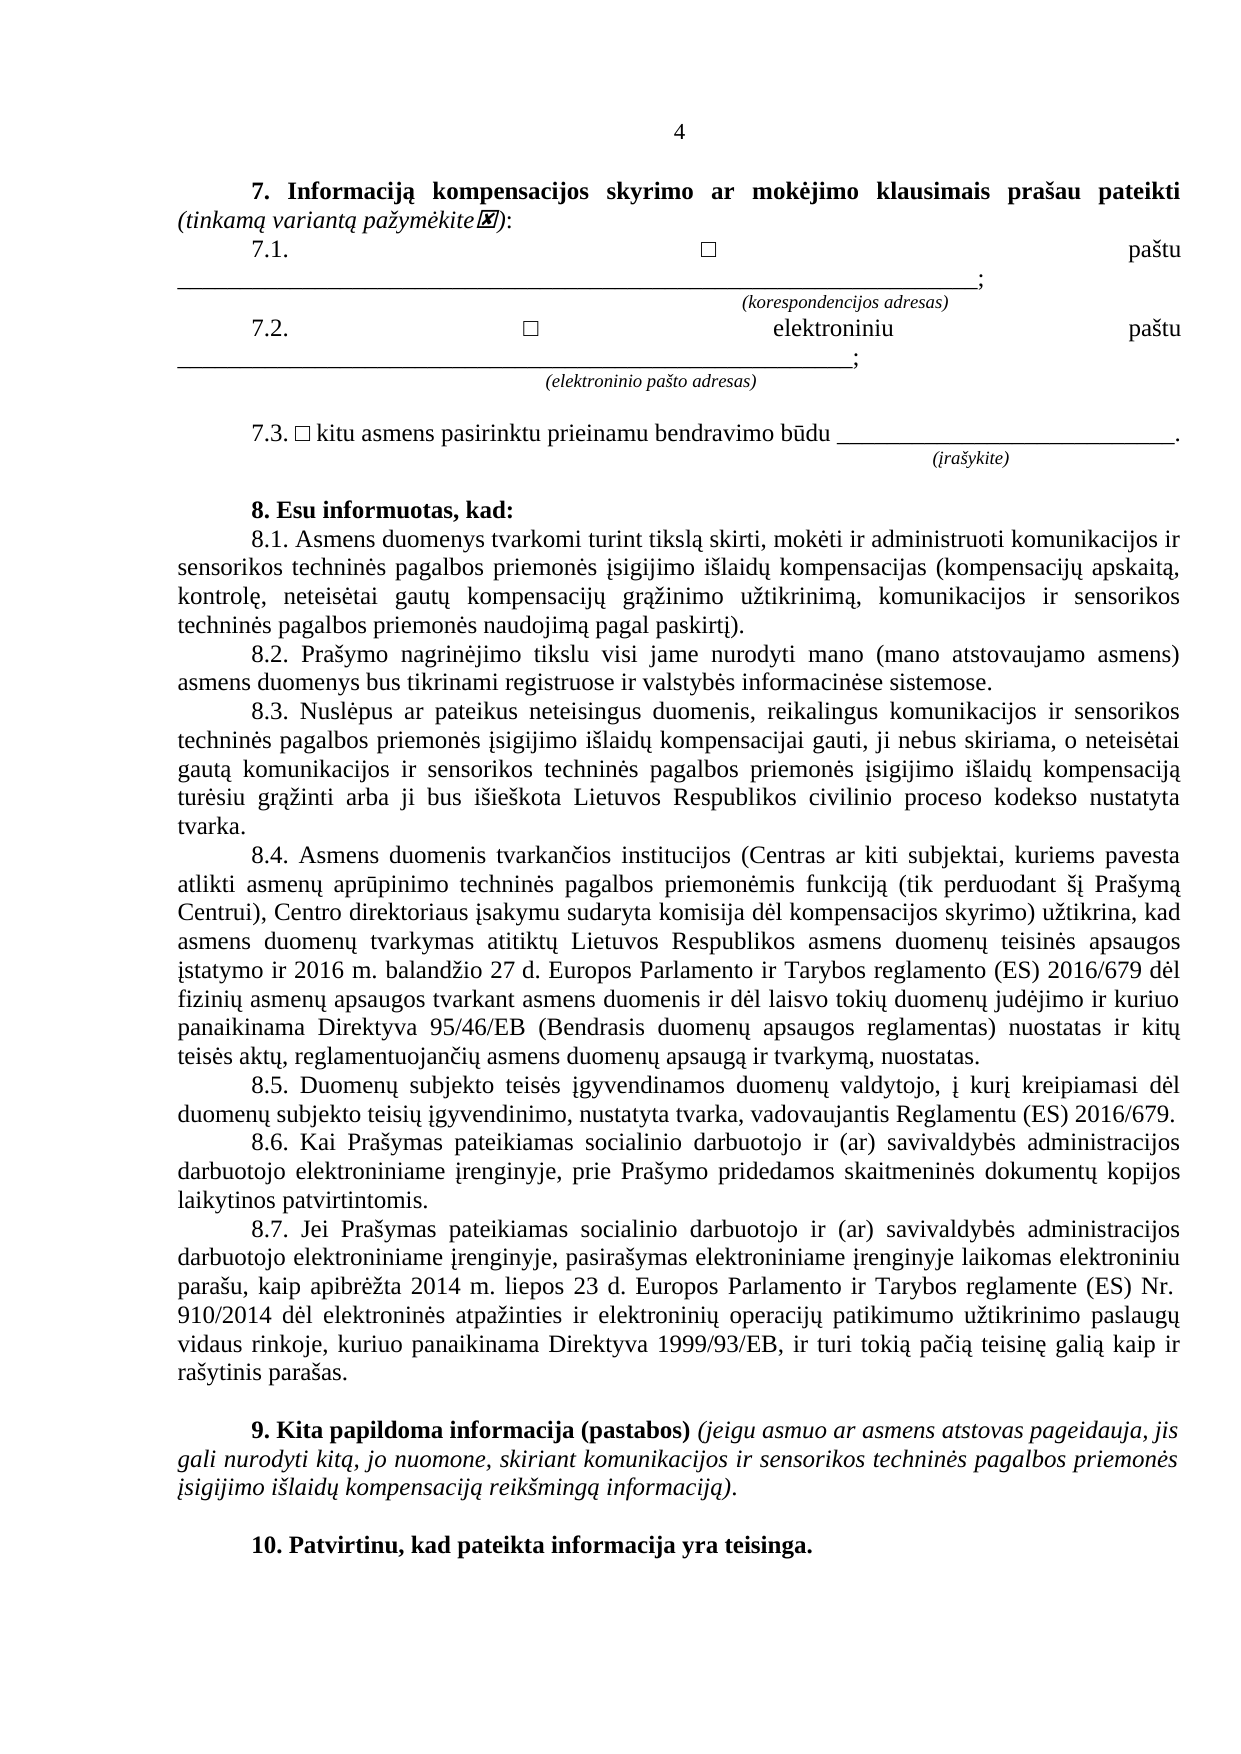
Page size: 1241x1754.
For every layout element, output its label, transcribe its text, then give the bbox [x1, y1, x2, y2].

text 10. Patvirtinu, kad pateikta informacija yra teisinga. [177, 1530, 1181, 1559]
text 8.2. Prašymo nagrinėjimo tikslu visi jame nurodyti mano (mano atstovaujamo asmens) asmens duomenys bus tikrinami registruose ir valstybės informacinėse sistemose. [177, 639, 1181, 696]
text 8.7. Jei Prašymas pateikiamas socialinio darbuotojo ir (ar) savivaldybės administracijos darbuotojo elektroniniame įrenginyje, pasirašymas elektroniniame įrenginyje laikomas elektroniniu parašu, kaip apibrėžta 2014 m. liepos 23 d. Europos Parlamento ir Tarybos reglamente (ES) Nr. 910/2014 dėl elektroninės atpažinties ir elektroninių operacijų patikimumo užtikrinimo paslaugų vidaus rinkoje, kuriuo panaikinama Direktyva 1999/93/EB, ir turi tokią pačią teisinę galią kaip ir rašytinis parašas. [177, 1214, 1181, 1386]
text 8.3. Nuslėpus ar pateikus neteisingus duomenis, reikalingus komunikacijos ir sensorikos techninės pagalbos priemonės įsigijimo išlaidų kompensacijai gauti, ji nebus skiriama, o neteisėtai gautą komunikacijos ir sensorikos techninės pagalbos priemonės įsigijimo išlaidų kompensaciją turėsiu grąžinti arba ji bus išieškota Lietuvos Respublikos civilinio proceso kodekso nustatyta tvarka. [177, 696, 1181, 840]
text (įrašykite) [447, 447, 1181, 469]
text 9. Kita papildoma informacija (pastabos) (jeigu asmuo ar asmens atstovas pageidauja, jis gali nurodyti kitą, jo nuomone, skiriant komunikacijos ir sensorikos techninės pagalbos priemonės įsigijimo išlaidų kompensaciją reikšmingą informaciją). [177, 1415, 1181, 1501]
text 8.5. Duomenų subjekto teisės įgyvendinamos duomenų valdytojo, į kurį kreipiamasi dėl duomenų subjekto teisių įgyvendinimo, nustatyta tvarka, vadovaujantis Reglamentu (ES) 2016/679. [177, 1070, 1181, 1127]
text (korespondencijos adresas) [177, 291, 1181, 313]
text (elektroninio pašto adresas) [177, 370, 1181, 392]
text 7. Informaciją kompensacijos skyrimo ar mokėjimo klausimais prašau pateikti (tinkamą variantą pažymėkite): [177, 176, 1181, 234]
text 8.4. Asmens duomenis tvarkančios institucijos (Centras ar kiti subjektai, kuriems pavesta atlikti asmenų aprūpinimo techninės pagalbos priemonėmis funkciją (tik perduodant šį Prašymą Centrui), Centro direktoriaus įsakymu sudaryta komisija dėl kompensacijos skyrimo) užtikrina, kad asmens duomenų tvarkymas atitiktų Lietuvos Respublikos asmens duomenų teisinės apsaugos įstatymo ir 2016 m. balandžio 27 d. Europos Parlamento ir Tarybos reglamento (ES) 2016/679 dėl fizinių asmenų apsaugos tvarkant asmens duomenis ir dėl laisvo tokių duomenų judėjimo ir kuriuo panaikinama Direktyva 95/46/EB (Bendrasis duomenų apsaugos reglamentas) nuostatas ir kitų teisės aktų, reglamentuojančių asmens duomenų apsaugą ir tvarkymą, nuostatas. [177, 840, 1181, 1070]
text 8. Esu informuotas, kad: [177, 495, 1181, 524]
text 8.6. Kai Prašymas pateikiamas socialinio darbuotojo ir (ar) savivaldybės administracijos darbuotojo elektroniniame įrenginyje, prie Prašymo pridedamos skaitmeninės dokumentų kopijos laikytinos patvirtintomis. [177, 1127, 1181, 1214]
text 7.2. □ elektroniniu paštu ______________________________________________________; [177, 313, 1181, 370]
text 8.1. Asmens duomenys tvarkomi turint tikslą skirti, mokėti ir administruoti komunikacijos ir sensorikos techninės pagalbos priemonės įsigijimo išlaidų kompensacijas (kompensacijų apskaitą, kontrolę, neteisėtai gautų kompensacijų grąžinimo užtikrinimą, komunikacijos ir sensorikos techninės pagalbos priemonės naudojimą pagal paskirtį). [177, 524, 1181, 639]
text 7.1. □ paštu ________________________________________________________________; [177, 234, 1181, 291]
text 7.3. □ kitu asmens pasirinktu prieinamu bendravimo būdu ___________________________. [177, 418, 1181, 447]
